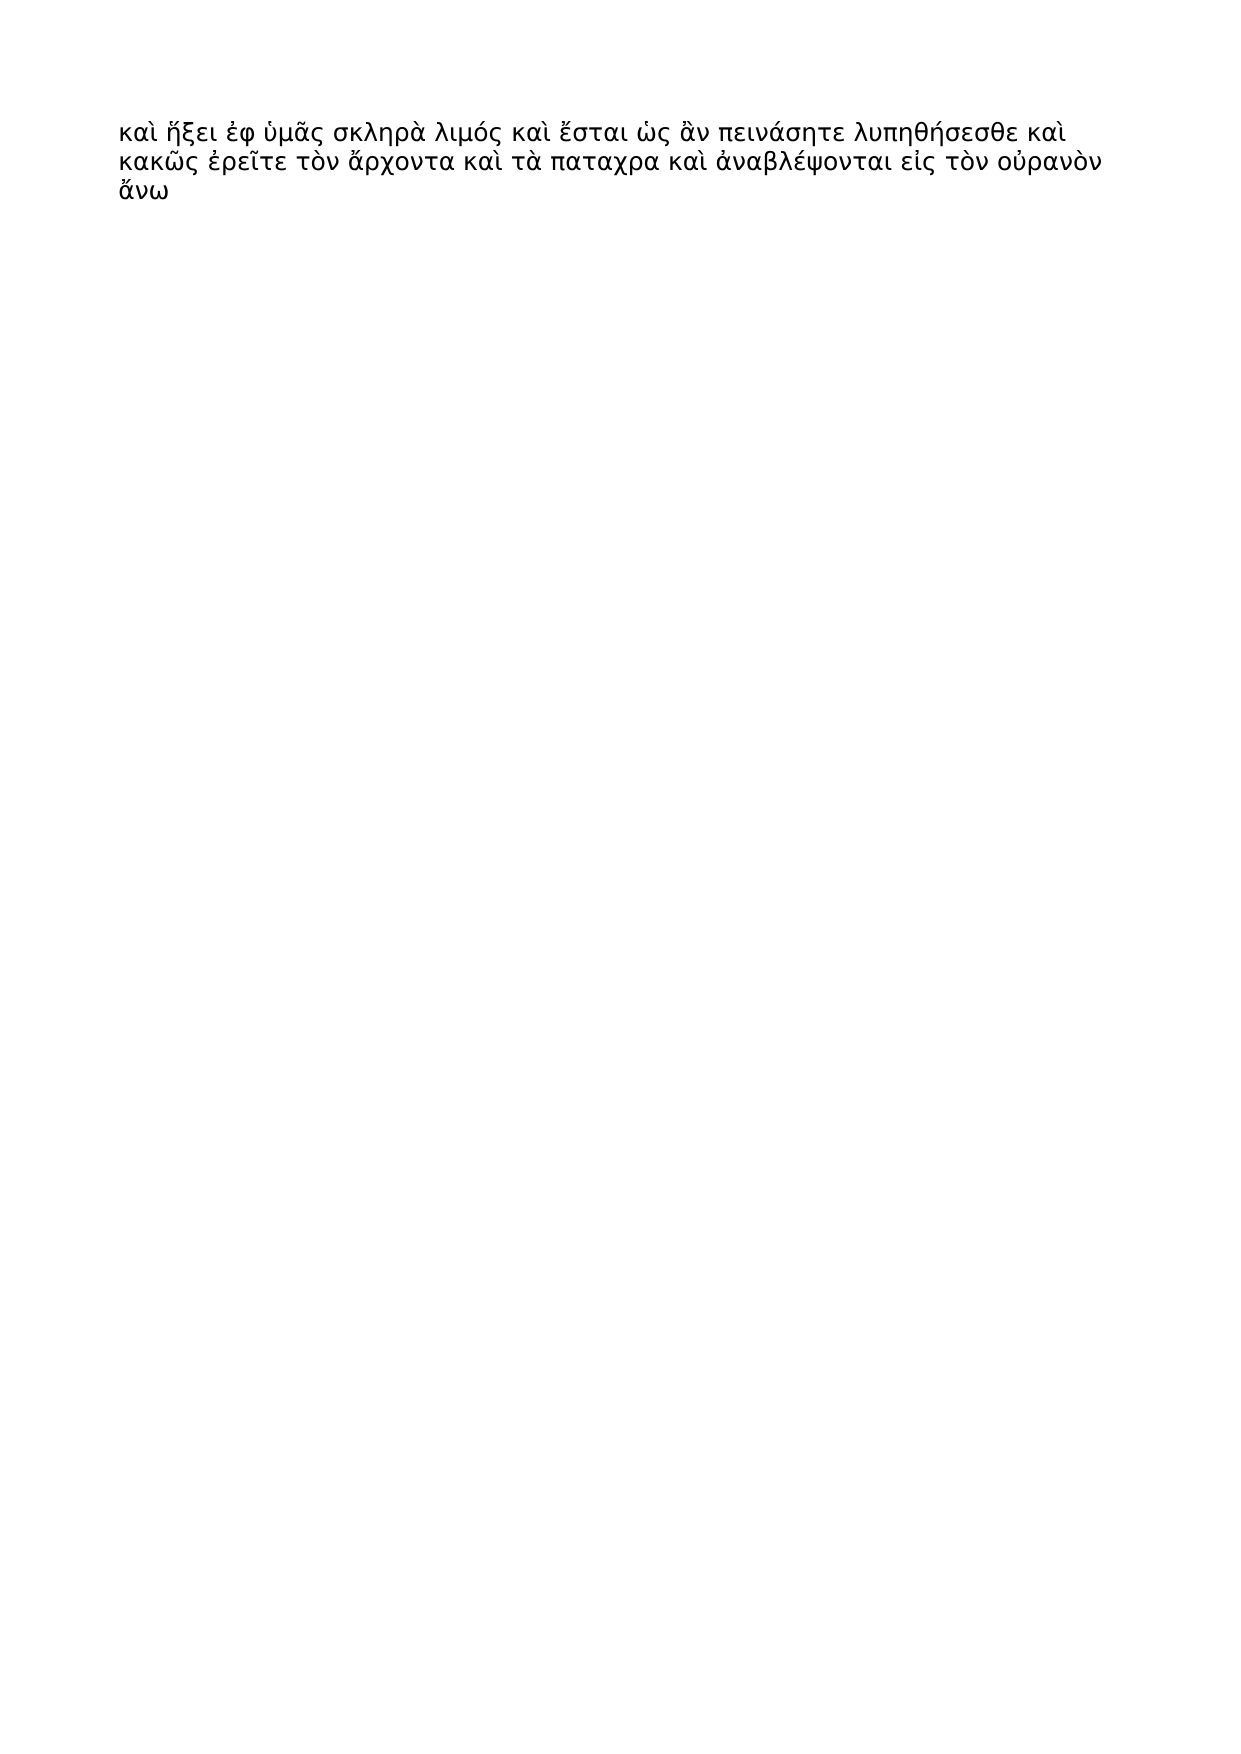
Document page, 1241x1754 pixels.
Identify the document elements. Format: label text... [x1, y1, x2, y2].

text καὶ ἥξει ἐφ ὑμᾶς σκληρὰ λιμός καὶ ἔσται ὡς ἂν πεινάσητε λυπηθήσεσθε καὶ κακῶς ἐρεῖτε τὸν ἄρχοντα καὶ τὰ παταχρα καὶ ἀναβλέψονται εἰς τὸν οὐρανὸν ἄνω [118, 118, 1122, 206]
